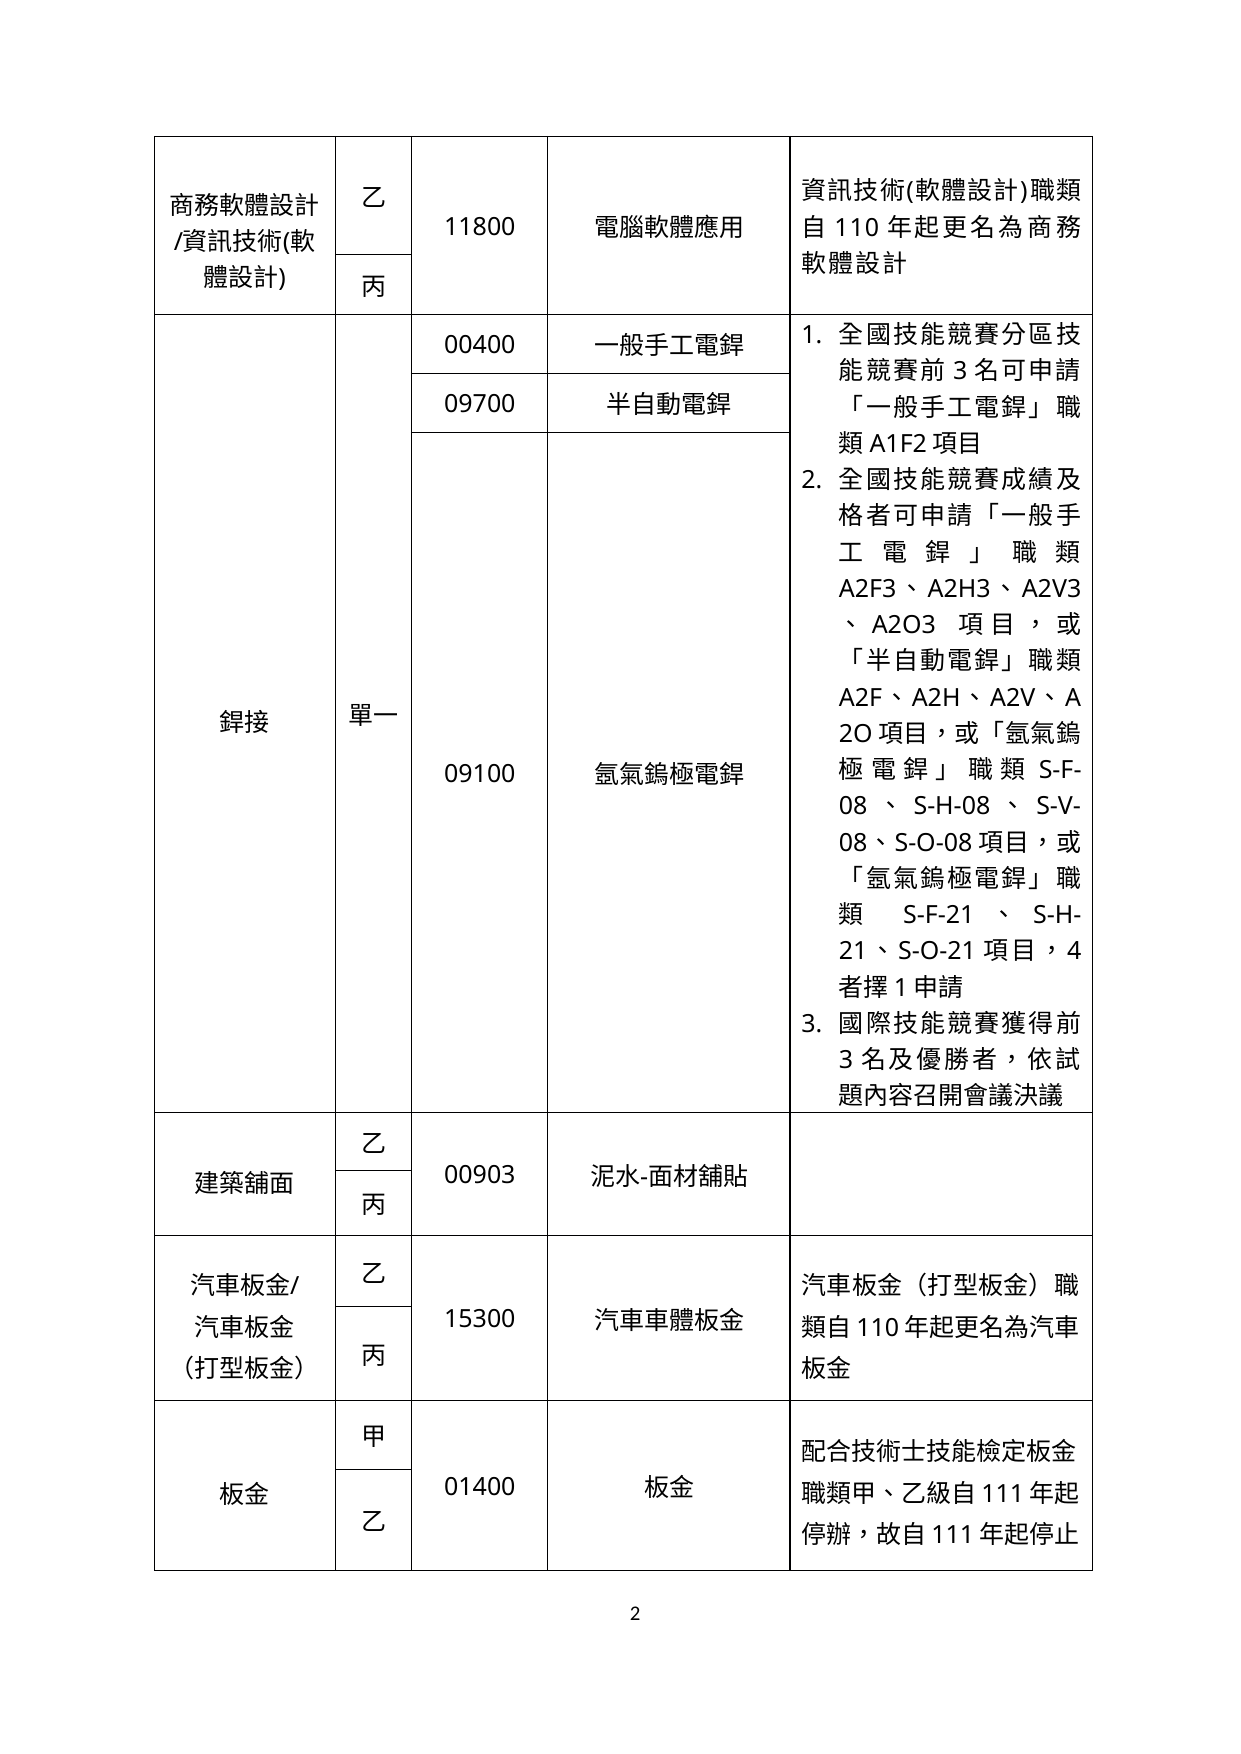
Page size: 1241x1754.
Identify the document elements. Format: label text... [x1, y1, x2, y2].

table_cell 商務軟體設計/資訊技術(軟體設計) [155, 137, 335, 313]
table_cell [791, 1113, 1092, 1235]
table_cell 09100 [412, 433, 547, 1112]
table_cell 一般手工電銲 [548, 315, 789, 372]
table_cell 電腦軟體應用 [548, 137, 789, 313]
table_cell 15300 [412, 1236, 547, 1400]
table_cell 資訊技術(軟體設計)職類自110年起更名為商務軟體設計 [791, 137, 1092, 313]
table_cell 汽車車體板金 [548, 1236, 789, 1400]
table_cell 09700 [412, 374, 547, 432]
table_cell 丙 [336, 1307, 411, 1400]
table_cell 丙 [336, 1171, 411, 1235]
table_cell 配合技術士技能檢定板金職類甲、乙級自111年起停辦，故自111年起停止 [791, 1401, 1092, 1570]
table_cell 01400 [412, 1401, 547, 1570]
table_cell 銲接 [155, 315, 335, 1112]
table_cell 11800 [412, 137, 547, 313]
table_cell 汽車板金/ 汽車板金 （打型板金） [155, 1236, 335, 1400]
table_cell 氬氣鎢極電銲 [548, 433, 789, 1112]
table_cell 泥水-面材舖貼 [548, 1113, 789, 1235]
table_cell 單一 [336, 315, 411, 1112]
table_cell 半自動電銲 [548, 374, 789, 432]
table_cell 乙 [336, 1113, 411, 1169]
table_cell 00400 [412, 315, 547, 372]
table_cell 乙 [336, 1236, 411, 1306]
table_cell 00903 [412, 1113, 547, 1235]
table_cell 汽車板金（打型板金）職類自110年起更名為汽車板金 [791, 1236, 1092, 1400]
table_cell 乙 [336, 1470, 411, 1570]
table_cell 乙 [336, 137, 411, 254]
table_cell 建築舖面 [155, 1113, 335, 1235]
table_cell 板金 [548, 1401, 789, 1570]
table_cell 甲 [336, 1401, 411, 1469]
table_cell 板金 [155, 1401, 335, 1570]
table_cell 丙 [336, 255, 411, 313]
table_cell 全國技能競賽分區技能競賽前3名可申請「一般手工電銲」職類 A1F2項目 全國技能競賽成績及格者可申請「一般手工電銲」職類A2F3、A2H3、A2V3、A2O3 項目，或「半自動電銲」職類 A2F、A2H、A2V、A2O項目，或「氬氣鎢極電銲」職類S-F-08、S-H-08、S-V-08、S-O-08項目，或「氬氣鎢極電銲」職類 S-F-21、S-H-21、S-O-21項目，4者擇1申請 國際技能競賽獲得前3名及優勝者，依試題內容召開會議決議 [791, 315, 1092, 1112]
